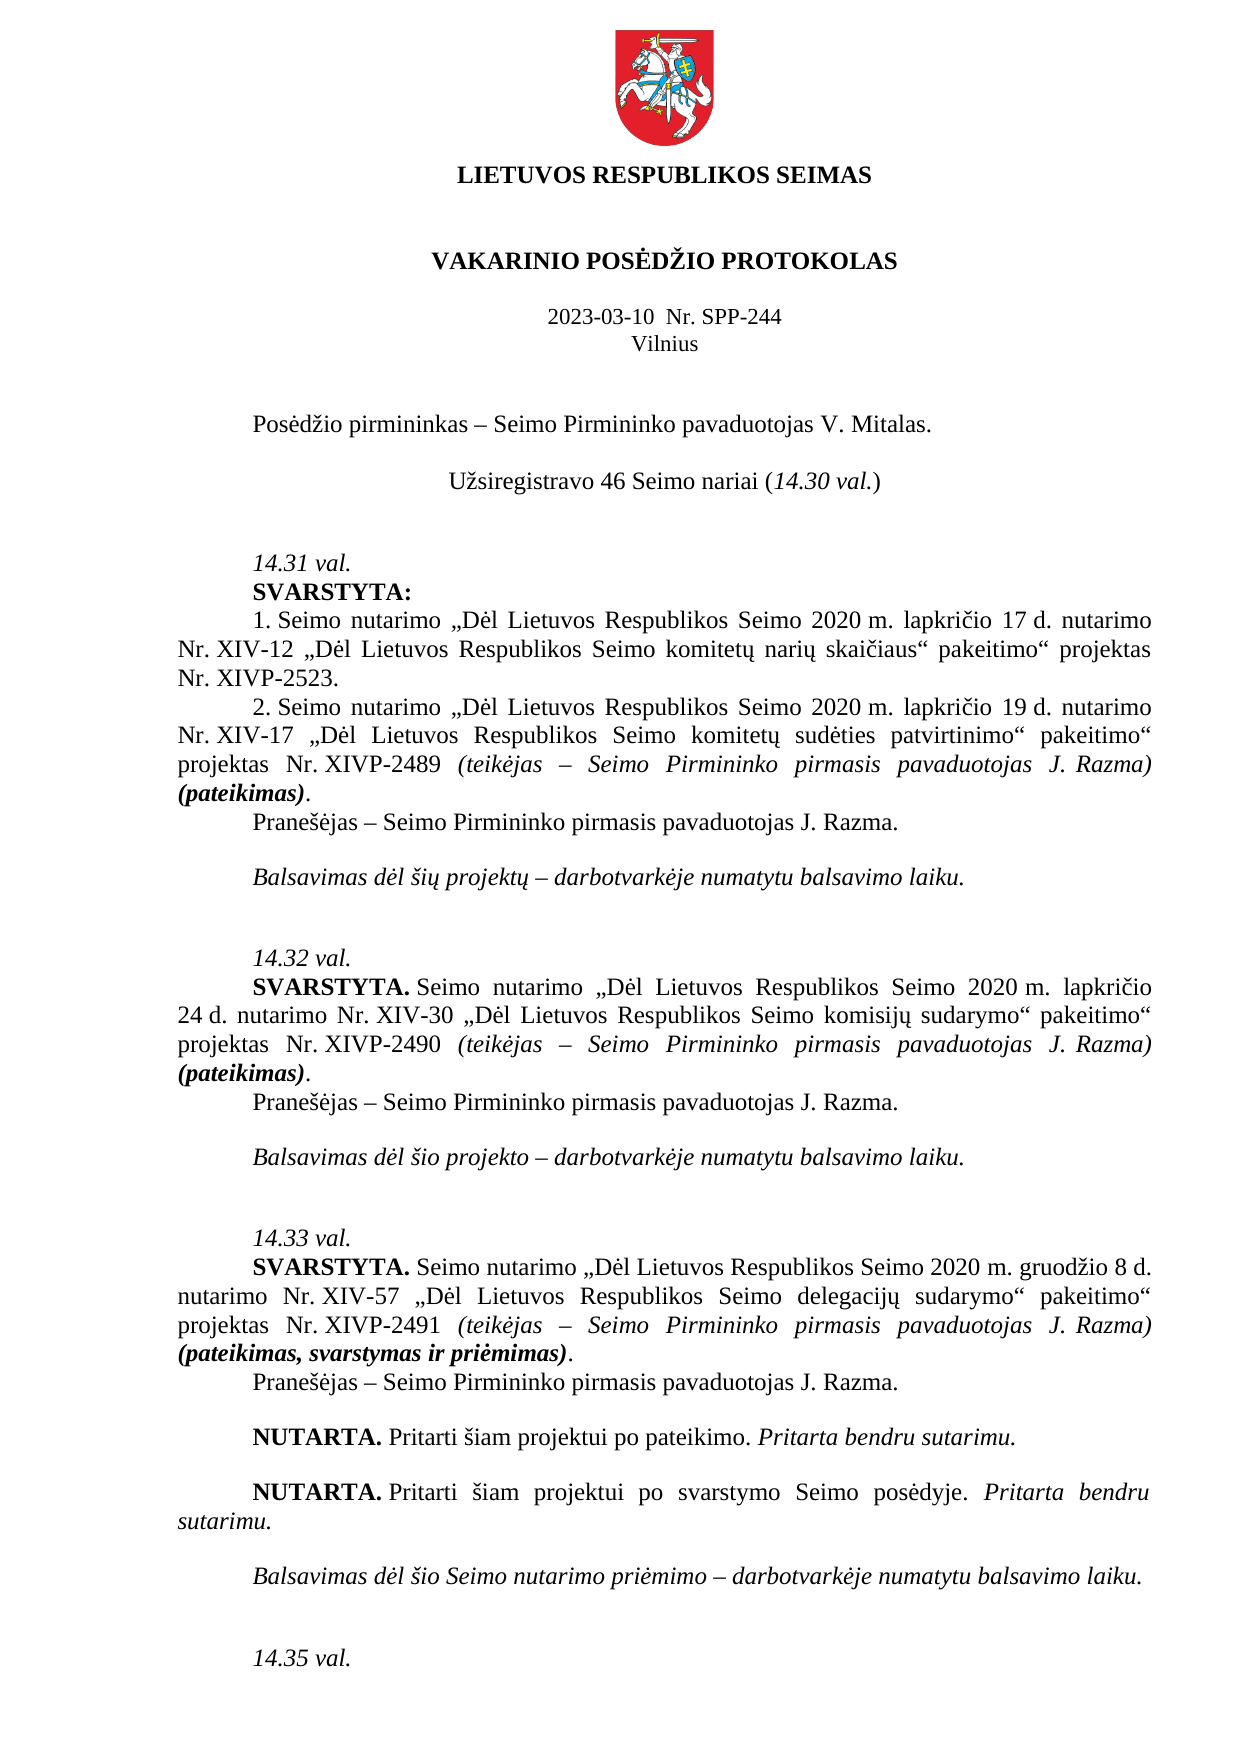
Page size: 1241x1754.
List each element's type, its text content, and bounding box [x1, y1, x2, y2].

text 14.33 val. [177, 1223, 1152, 1252]
text 14.35 val. [177, 1643, 1152, 1671]
text 2. Seimo nutarimo „Dėl Lietuvos Respublikos Seimo 2020 m. lapkričio 19 d. nutarimo Nr. XIV-17 „Dėl Lietuvos Respublikos Seimo komitetų sudėties patvirtinimo“ pakeitimo“ projektas Nr. XIVP-2489 (teikėjas – Seimo Pirmininko pirmasis pavaduotojas J. Razma) (pateikimas). [177, 692, 1152, 807]
text SVARSTYTA: [177, 577, 1152, 605]
text 14.32 val. [177, 943, 1152, 972]
text Pranešėjas – Seimo Pirmininko pirmasis pavaduotojas J. Razma. [177, 807, 1152, 835]
text Posėdžio pirmininkas – Seimo Pirmininko pavaduotojas V. Mitalas. [177, 409, 1152, 438]
text Balsavimas dėl šių projektų – darbotvarkėje numatytu balsavimo laiku. [177, 862, 1152, 890]
text NUTARTA. Pritarti šiam projektui po svarstymo Seimo posėdyje. Pritarta bendru sutarimu. [177, 1477, 1152, 1535]
text Pranešėjas – Seimo Pirmininko pirmasis pavaduotojas J. Razma. [177, 1367, 1152, 1396]
text 1. Seimo nutarimo „Dėl Lietuvos Respublikos Seimo 2020 m. lapkričio 17 d. nutarimo Nr. XIV-12 „Dėl Lietuvos Respublikos Seimo komitetų narių skaičiaus“ pakeitimo“ projektas Nr. XIVP-2523. [177, 605, 1152, 692]
text Balsavimas dėl šio projekto – darbotvarkėje numatytu balsavimo laiku. [177, 1142, 1152, 1171]
text Balsavimas dėl šio Seimo nutarimo priėmimo – darbotvarkėje numatytu balsavimo laiku. [177, 1561, 1152, 1590]
text Vilnius [177, 330, 1152, 356]
text VAKARINIO POSĖDŽIO PROTOKOLAS [177, 246, 1152, 275]
text SVARSTYTA. Seimo nutarimo „Dėl Lietuvos Respublikos Seimo 2020 m. gruodžio 8 d. nutarimo Nr. XIV-57 „Dėl Lietuvos Respublikos Seimo delegacijų sudarymo“ pakeitimo“ projektas Nr. XIVP-2491 (teikėjas – Seimo Pirmininko pirmasis pavaduotojas J. Razma) (pateikimas, svarstymas ir priėmimas). [177, 1252, 1152, 1367]
text NUTARTA. Pritarti šiam projektui po pateikimo. Pritarta bendru sutarimu. [177, 1422, 1152, 1451]
text SVARSTYTA. Seimo nutarimo „Dėl Lietuvos Respublikos Seimo 2020 m. lapkričio 24 d. nutarimo Nr. XIV-30 „Dėl Lietuvos Respublikos Seimo komisijų sudarymo“ pakeitimo“ projektas Nr. XIVP-2490 (teikėjas – Seimo Pirmininko pirmasis pavaduotojas J. Razma) (pateikimas). [177, 972, 1152, 1087]
text Užsiregistravo 46 Seimo nariai (14.30 val.) [177, 466, 1152, 495]
text Pranešėjas – Seimo Pirmininko pirmasis pavaduotojas J. Razma. [177, 1087, 1152, 1116]
text 14.31 val. [177, 548, 1152, 577]
text Lietuvos Respublikos Seimas [177, 160, 1152, 188]
text 2023-03-10 Nr. SPP-244 [177, 303, 1152, 330]
